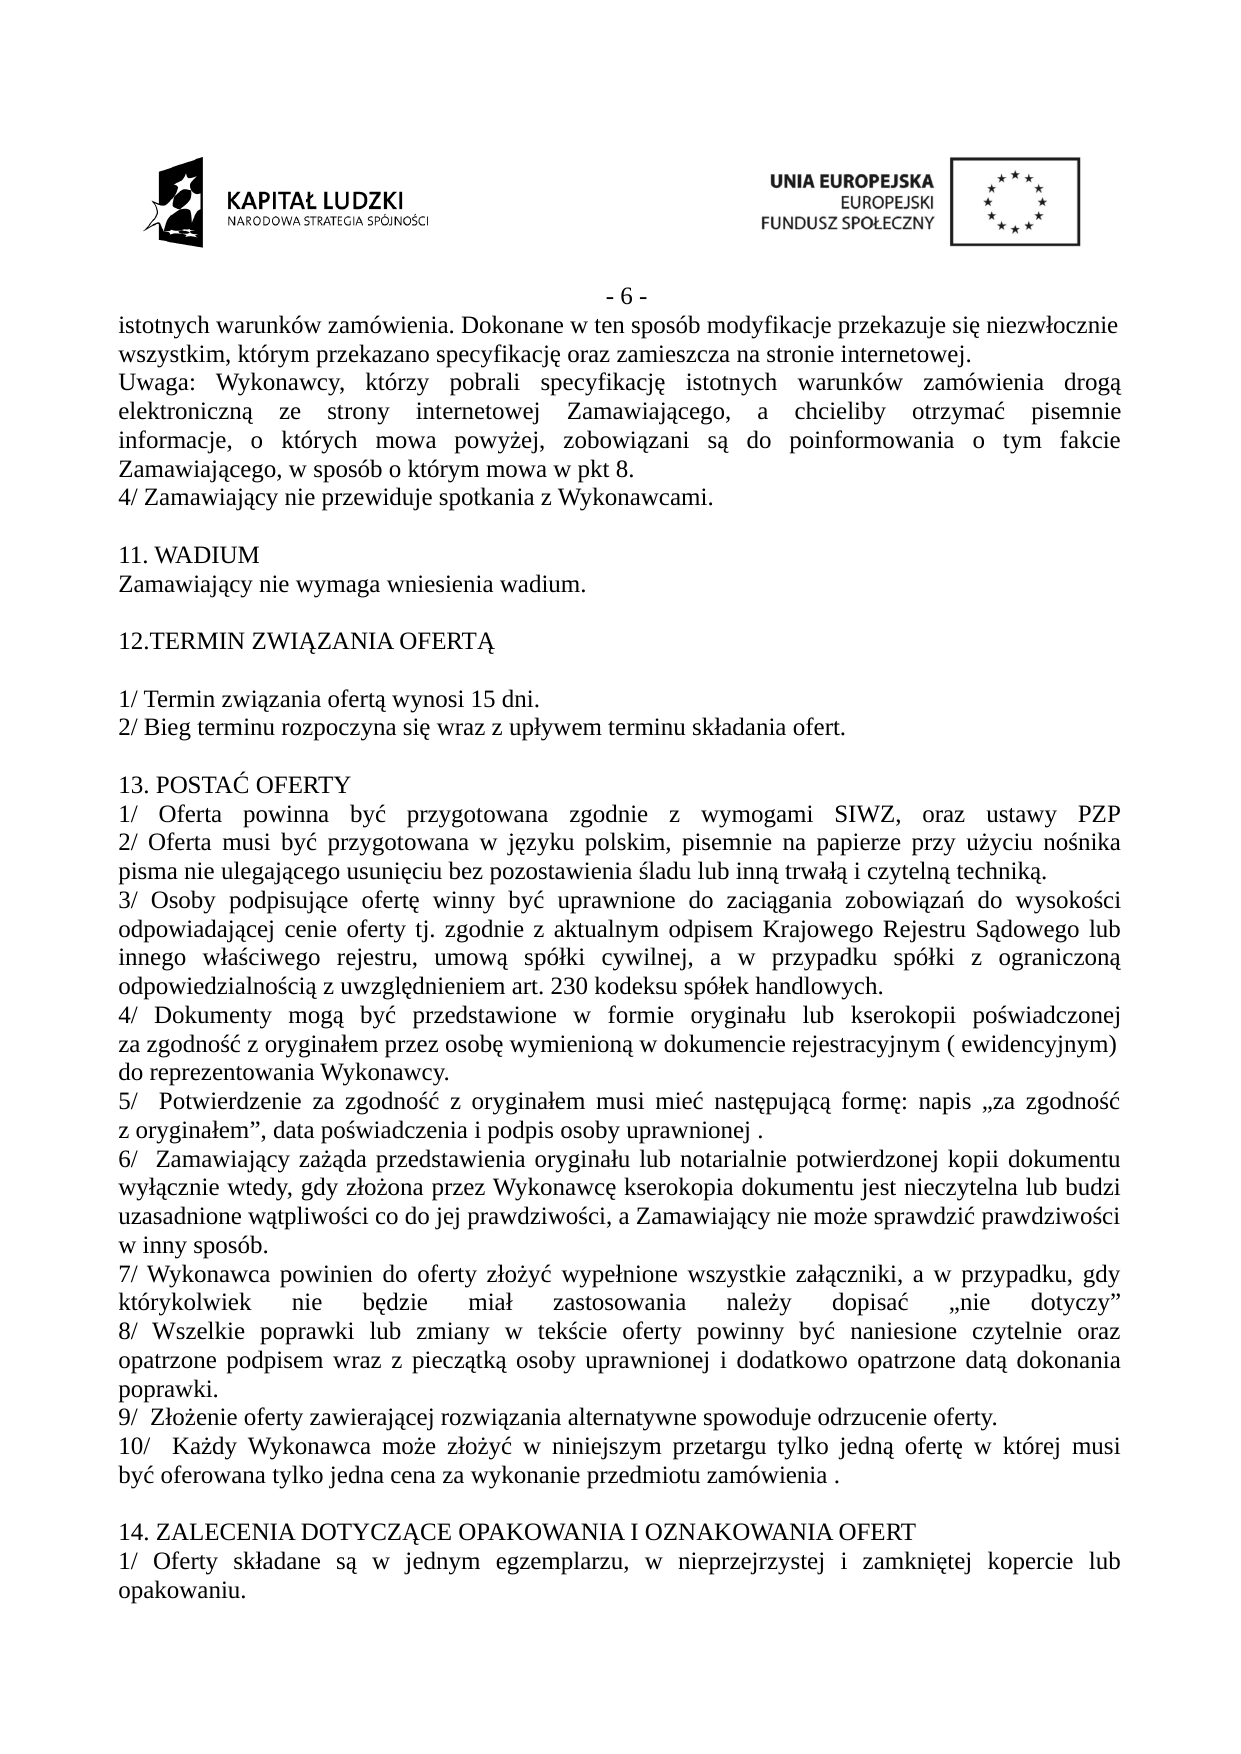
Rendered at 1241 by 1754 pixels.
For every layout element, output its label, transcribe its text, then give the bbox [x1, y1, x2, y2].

text 4/ Dokumenty mogą być przedstawione w formie oryginału lub kserokopii poświadczonej za zgodność z oryginałem przez osobę wymienioną w dokumencie rejestracyjnym ( ewidencyjnym) [118, 1000, 1122, 1057]
text 4/ Zamawiający nie przewiduje spotkania z Wykonawcami. [118, 482, 1122, 511]
text 14. ZALECENIA DOTYCZĄCE OPAKOWANIA I OZNAKOWANIA OFERT [118, 1517, 1122, 1546]
text 1/ Termin związania ofertą wynosi 15 dni. [118, 684, 1122, 712]
text Uwaga: Wykonawcy, którzy pobrali specyfikację istotnych warunków zamówienia drogą elektroniczną ze strony internetowej Zamawiającego, a chcieliby otrzymać pisemnie informacje, o których mowa powyżej, zobowiązani są do poinformowania o tym fakcie Zamawiającego, w sposób o którym mowa w pkt 8. [118, 367, 1122, 482]
text 2/ Bieg terminu rozpoczyna się wraz z upływem terminu składania ofert. [118, 712, 1122, 741]
text 13. POSTAĆ OFERTY [118, 770, 1122, 799]
text 12.TERMIN ZWIĄZANIA OFERTĄ [118, 626, 1122, 655]
text 6/ Zamawiający zażąda przedstawienia oryginału lub notarialnie potwierdzonej kopii dokumentu wyłącznie wtedy, gdy złożona przez Wykonawcę kserokopia dokumentu jest nieczytelna lub budzi uzasadnione wątpliwości co do jej prawdziwości, a Zamawiający nie może sprawdzić prawdziwości [118, 1144, 1122, 1230]
picture [118, 118, 1122, 282]
text - 6 - [118, 282, 1122, 310]
text Zamawiający nie wymaga wniesienia wadium. [118, 569, 1122, 597]
text 1/ Oferta powinna być przygotowana zgodnie z wymogami SIWZ, oraz ustawy PZP 2/ Oferta musi być przygotowana w języku polskim, pisemnie na papierze przy użyciu nośnika pisma nie ulegającego usunięciu bez pozostawienia śladu lub inną trwałą i czytelną techniką. [118, 799, 1122, 885]
text 1/ Oferty składane są w jednym egzemplarzu, w nieprzejrzystej i zamkniętej kopercie lub opakowaniu. [118, 1546, 1122, 1604]
text w inny sposób. [118, 1230, 1122, 1259]
text 7/ Wykonawca powinien do oferty złożyć wypełnione wszystkie załączniki, a w przypadku, gdy którykolwiek nie będzie miał zastosowania należy dopisać „nie dotyczy” 8/ Wszelkie poprawki lub zmiany w tekście oferty powinny być naniesione czytelnie oraz opatrzone podpisem wraz z pieczątką osoby uprawnionej i dodatkowo opatrzone datą dokonania poprawki. 9/ Złożenie oferty zawierającej rozwiązania alternatywne spowoduje odrzucenie oferty. [118, 1259, 1122, 1431]
text 11. WADIUM [118, 540, 1122, 569]
text 3/ Osoby podpisujące ofertę winny być uprawnione do zaciągania zobowiązań do wysokości odpowiadającej cenie oferty tj. zgodnie z aktualnym odpisem Krajowego Rejestru Sądowego lub innego właściwego rejestru, umową spółki cywilnej, a w przypadku spółki z ograniczoną odpowiedzialnością z uwzględnieniem art. 230 kodeksu spółek handlowych. [118, 885, 1122, 1000]
text do reprezentowania Wykonawcy. [118, 1057, 1122, 1086]
text istotnych warunków zamówienia. Dokonane w ten sposób modyfikacje przekazuje się niezwłocznie [118, 310, 1122, 339]
text 5/ Potwierdzenie za zgodność z oryginałem musi mieć następującą formę: napis „za zgodność z oryginałem”, data poświadczenia i podpis osoby uprawnionej . [118, 1086, 1122, 1144]
text wszystkim, którym przekazano specyfikację oraz zamieszcza na stronie internetowej. [118, 339, 1122, 367]
text 10/ Każdy Wykonawca może złożyć w niniejszym przetargu tylko jedną ofertę w której musi być oferowana tylko jedna cena za wykonanie przedmiotu zamówienia . [118, 1431, 1122, 1489]
